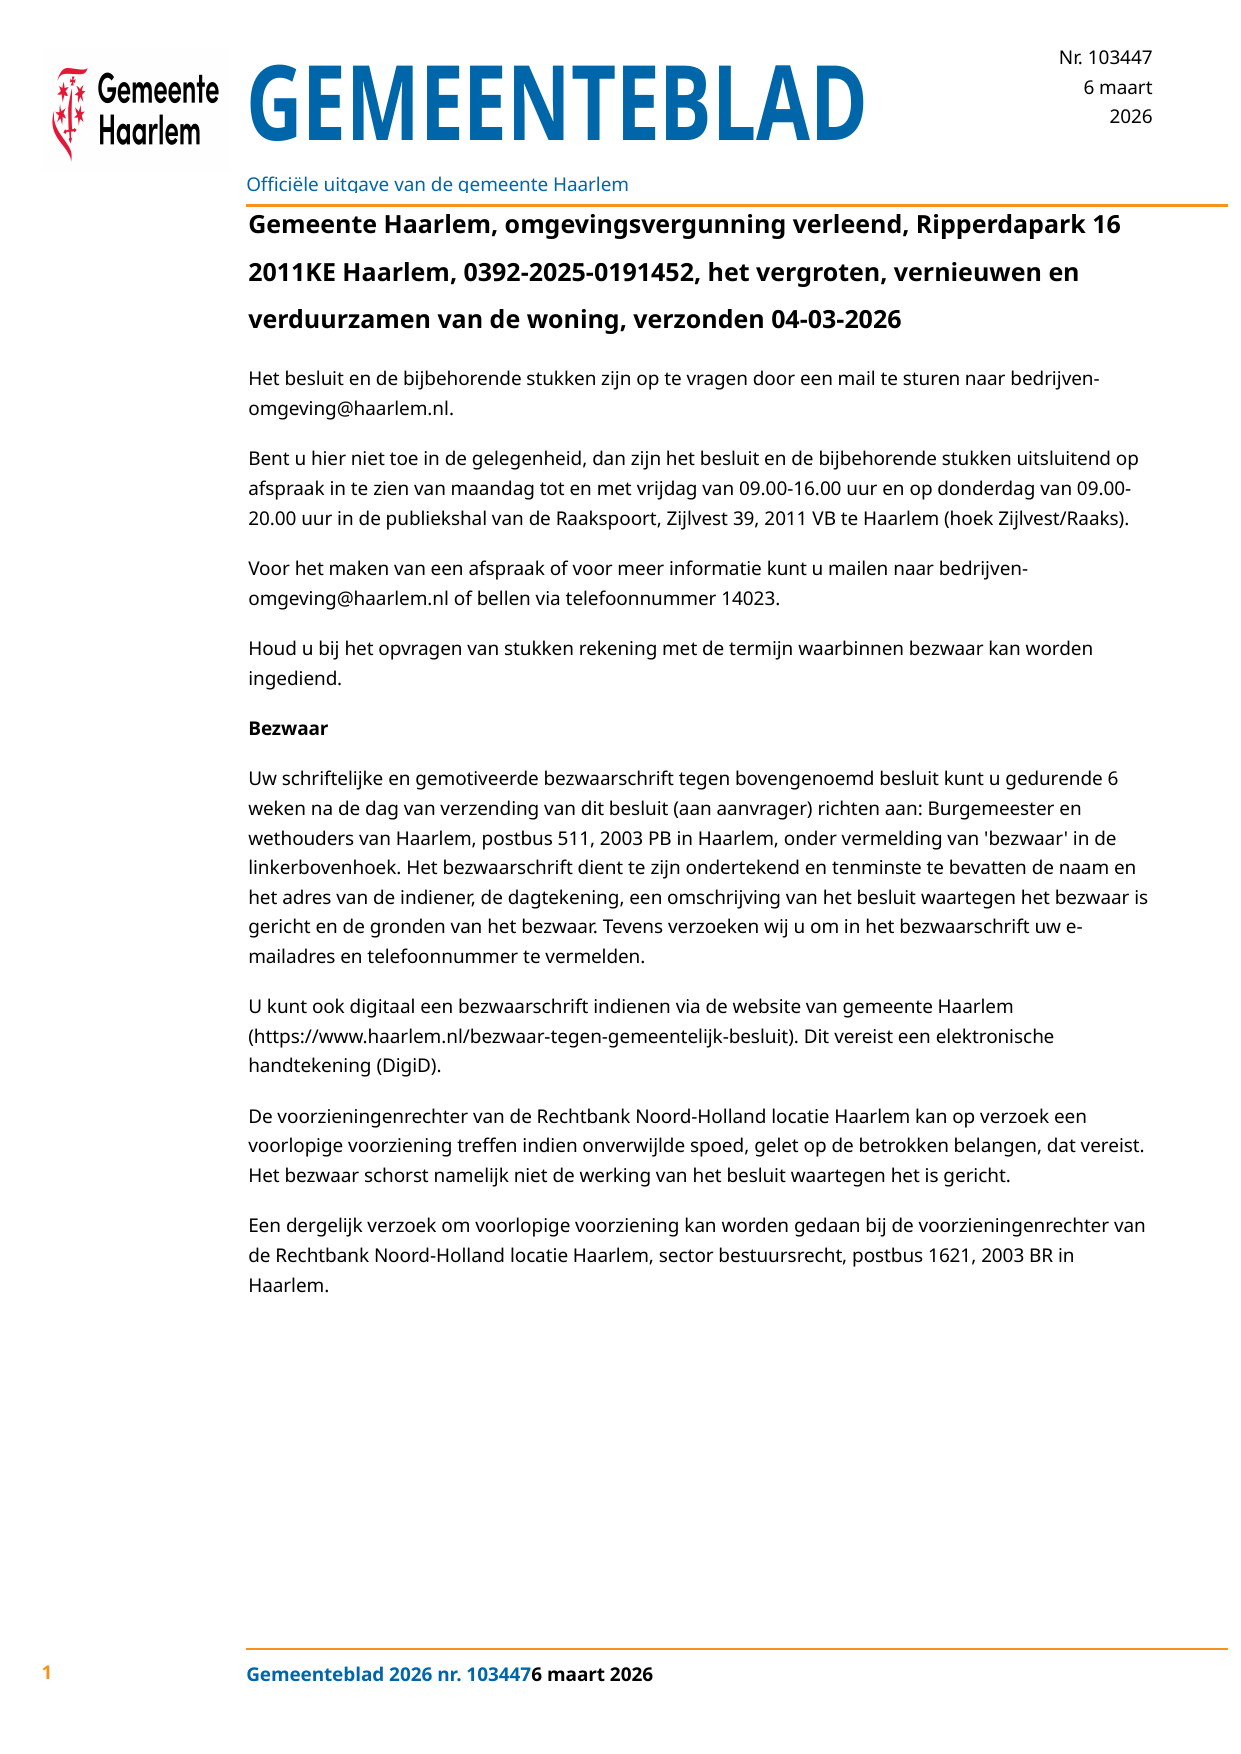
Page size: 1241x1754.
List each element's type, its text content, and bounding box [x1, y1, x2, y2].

picture [41, 47, 231, 172]
text Het besluit en de bijbehorende stukken zijn op te vragen door een mail te sturen naar bedrijven-omgeving@haarlem.nl. [248, 366, 1152, 421]
text Bent u hier niet toe in de gelegenheid, dan zijn het besluit en de bijbehorende stukken uitsluitend op afspraak in te zien van maandag tot en met vrijdag van 09.00-16.00 uur en op donderdag van 09.00-20.00 uur in de publiekshal van de Raakspoort, Zijlvest 39, 2011 VB te Haarlem (hoek Zijlvest/Raaks). [248, 446, 1152, 530]
text U kunt ook digitaal een bezwaarschrift indienen via de website van gemeente Haarlem (https://www.haarlem.nl/bezwaar-tegen-gemeentelijk-besluit). Dit vereist een elektronische handtekening (DigiD). [248, 993, 1152, 1078]
text Gemeente Haarlem, omgevingsvergunning verleend, Ripperdapark 16 2011KE Haarlem, 0392-2025-0191452, het vergroten, vernieuwen en verduurzamen van de woning, verzonden 04-03-2026 [248, 207, 1152, 336]
text Een dergelijk verzoek om voorlopige voorziening kan worden gedaan bij de voorzieningenrechter van de Rechtbank Noord-Holland locatie Haarlem, sector bestuursrecht, postbus 1621, 2003 BR in Haarlem. [248, 1213, 1152, 1297]
text Bezwaar [248, 715, 1152, 741]
text Voor het maken van een afspraak of voor meer informatie kunt u mailen naar bedrijven-omgeving@haarlem.nl of bellen via telefoonnummer 14023. [248, 555, 1152, 610]
text De voorzieningenrechter van de Rechtbank Noord-Holland locatie Haarlem kan op verzoek een voorlopige voorziening treffen indien onverwijlde spoed, gelet op de betrokken belangen, dat vereist. Het bezwaar schorst namelijk niet de werking van het besluit waartegen het is gericht. [248, 1103, 1152, 1188]
text Uw schriftelijke en gemotiveerde bezwaarschrift tegen bovengenoemd besluit kunt u gedurende 6 weken na de dag van verzending van dit besluit (aan aanvrager) richten aan: Burgemeester en wethouders van Haarlem, postbus 511, 2003 PB in Haarlem, onder vermelding van 'bezwaar' in de linkerbovenhoek. Het bezwaarschrift dient te zijn ondertekend en tenminste te bevatten de naam en het adres van de indiener, de dagtekening, een omschrijving van het besluit waartegen het bezwaar is gericht en de gronden van het bezwaar. Tevens verzoeken wij u om in het bezwaarschrift uw e-mailadres en telefoonnummer te vermelden. [248, 766, 1152, 969]
text Houd u bij het opvragen van stukken rekening met de termijn waarbinnen bezwaar kan worden ingediend. [248, 635, 1152, 690]
